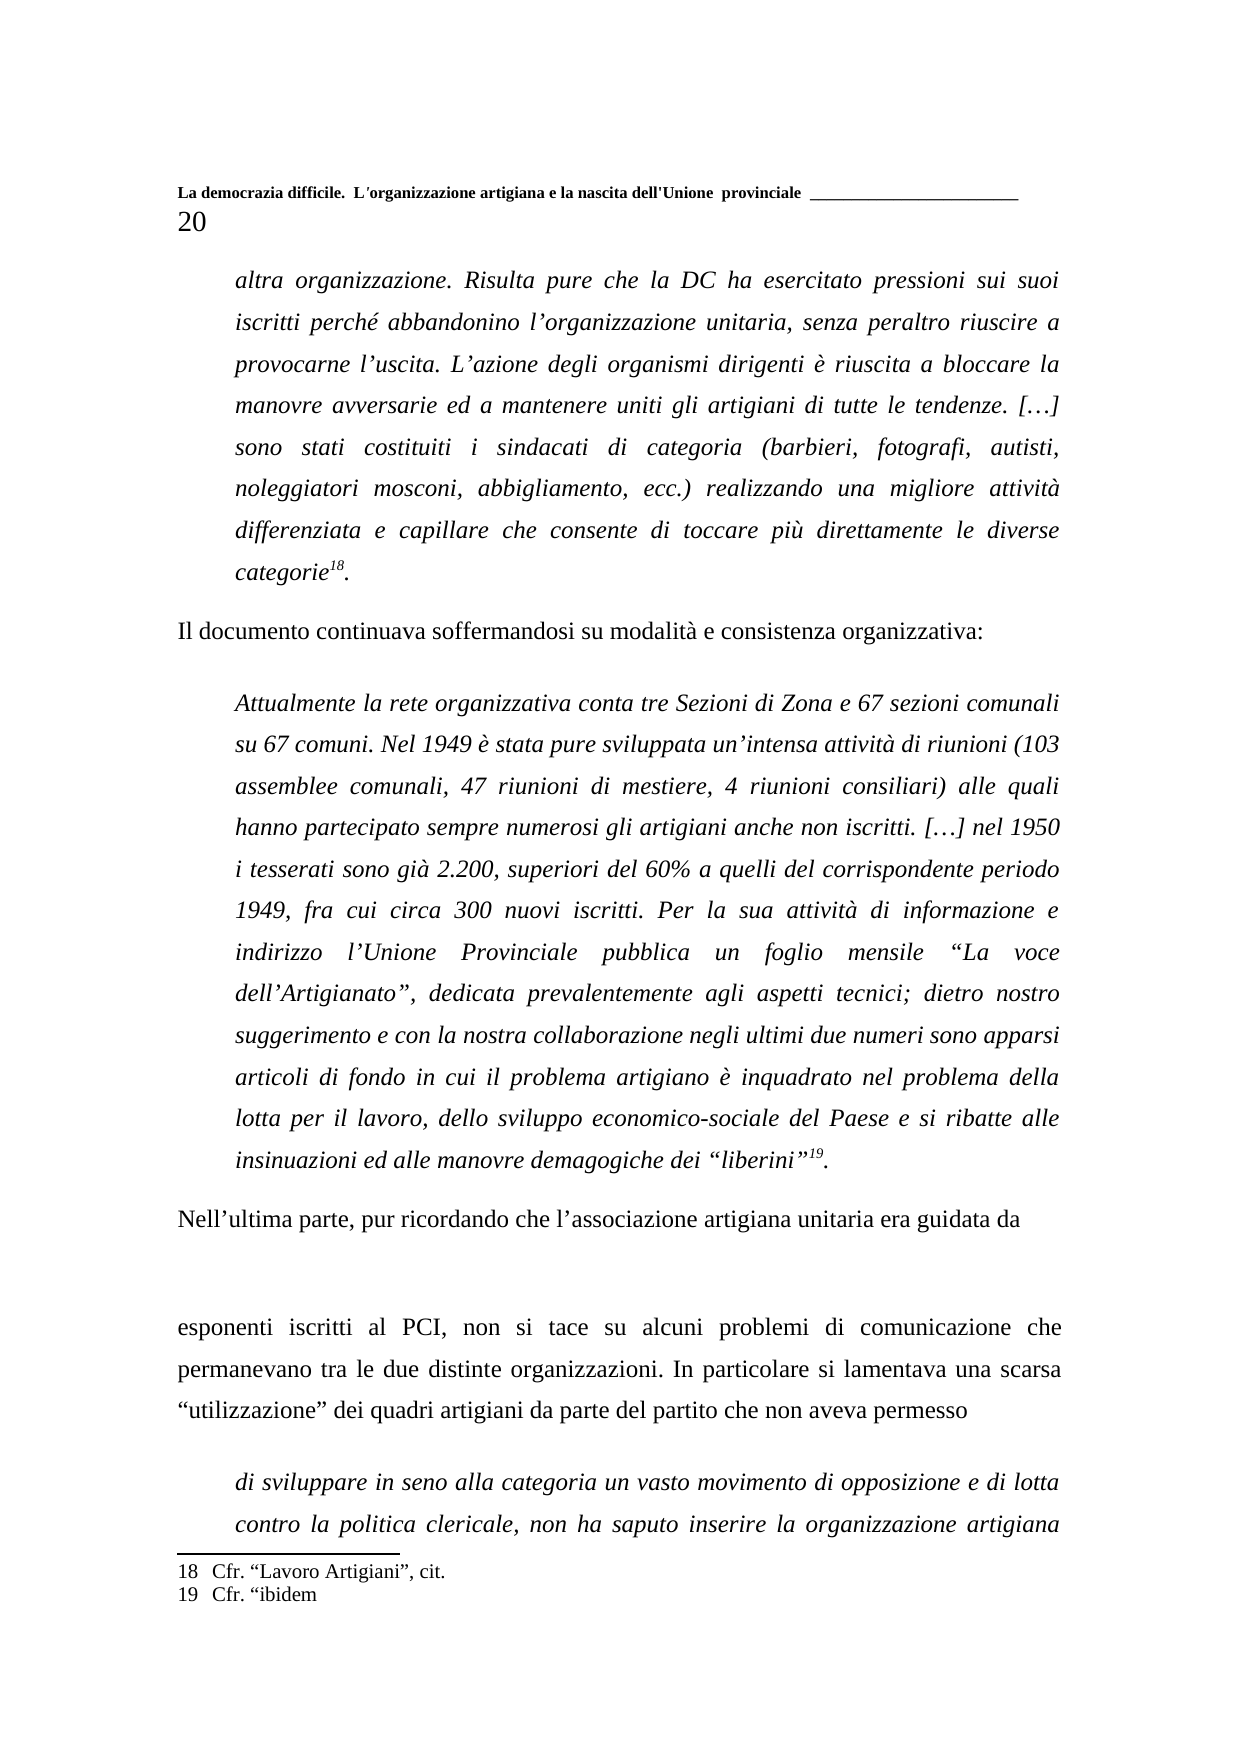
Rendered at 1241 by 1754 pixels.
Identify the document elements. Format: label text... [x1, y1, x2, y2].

text Attualmente la rete organizzativa conta tre Sezioni di Zona e 67 sezioni comunali su 67 comuni. Nel 1949 è stata pure sviluppata un’intensa attività di riunioni (103 assemblee comunali, 47 riunioni di mestiere, 4 riunioni consiliari) alle quali hanno partecipato sempre numerosi gli artigiani anche non iscritti. […] nel 1950 i tesserati sono già 2.200, superiori del 60% a quelli del corrispondente periodo 1949, fra cui circa 300 nuovi iscritti. Per la sua attività di informazione e indirizzo l’Unione Provinciale pubblica un foglio mensile “La voce dell’Artigianato”, dedicata prevalentemente agli aspetti tecnici; dietro nostro suggerimento e con la nostra collaborazione negli ultimi due numeri sono apparsi articoli di fondo in cui il problema artigiano è inquadrato nel problema della lotta per il lavoro, dello sviluppo economico-sociale del Paese e si ribatte alle insinuazioni ed alle manovre demagogiche dei “liberini”. [235, 689, 1063, 1173]
text Il documento continuava soffermandosi su modalità e consistenza organizzativa: [177, 617, 1063, 644]
text esponenti iscritti al PCI, non si tace su alcuni problemi di comunicazione che permanevano tra le due distinte organizzazioni. In particolare si lamentava una scarsa “utilizzazione” dei quadri artigiani da parte del partito che non aveva permesso [177, 1313, 1063, 1424]
text Cfr. “Lavoro Artigiani”, cit. [177, 1560, 1063, 1583]
text Cfr. “ibidem [177, 1583, 1063, 1606]
text altra organizzazione. Risulta pure che la DC ha esercitato pressioni sui suoi iscritti perché abbandonino l’organizzazione unitaria, senza peraltro riuscire a provocarne l’uscita. L’azione degli organismi dirigenti è riuscita a bloccare la manovre avversarie ed a mantenere uniti gli artigiani di tutte le tendenze. […] sono stati costituiti i sindacati di categoria (barbieri, fotografi, autisti, noleggiatori mosconi, abbigliamento, ecc.) realizzando una migliore attività differenziata e capillare che consente di toccare più direttamente le diverse categorie. [235, 267, 1063, 585]
text di sviluppare in seno alla categoria un vasto movimento di opposizione e di lotta contro la politica clericale, non ha saputo inserire la organizzazione artigiana [235, 1468, 1063, 1537]
text Nell’ultima parte, pur ricordando che l’associazione artigiana unitaria era guidata da [177, 1205, 1063, 1233]
